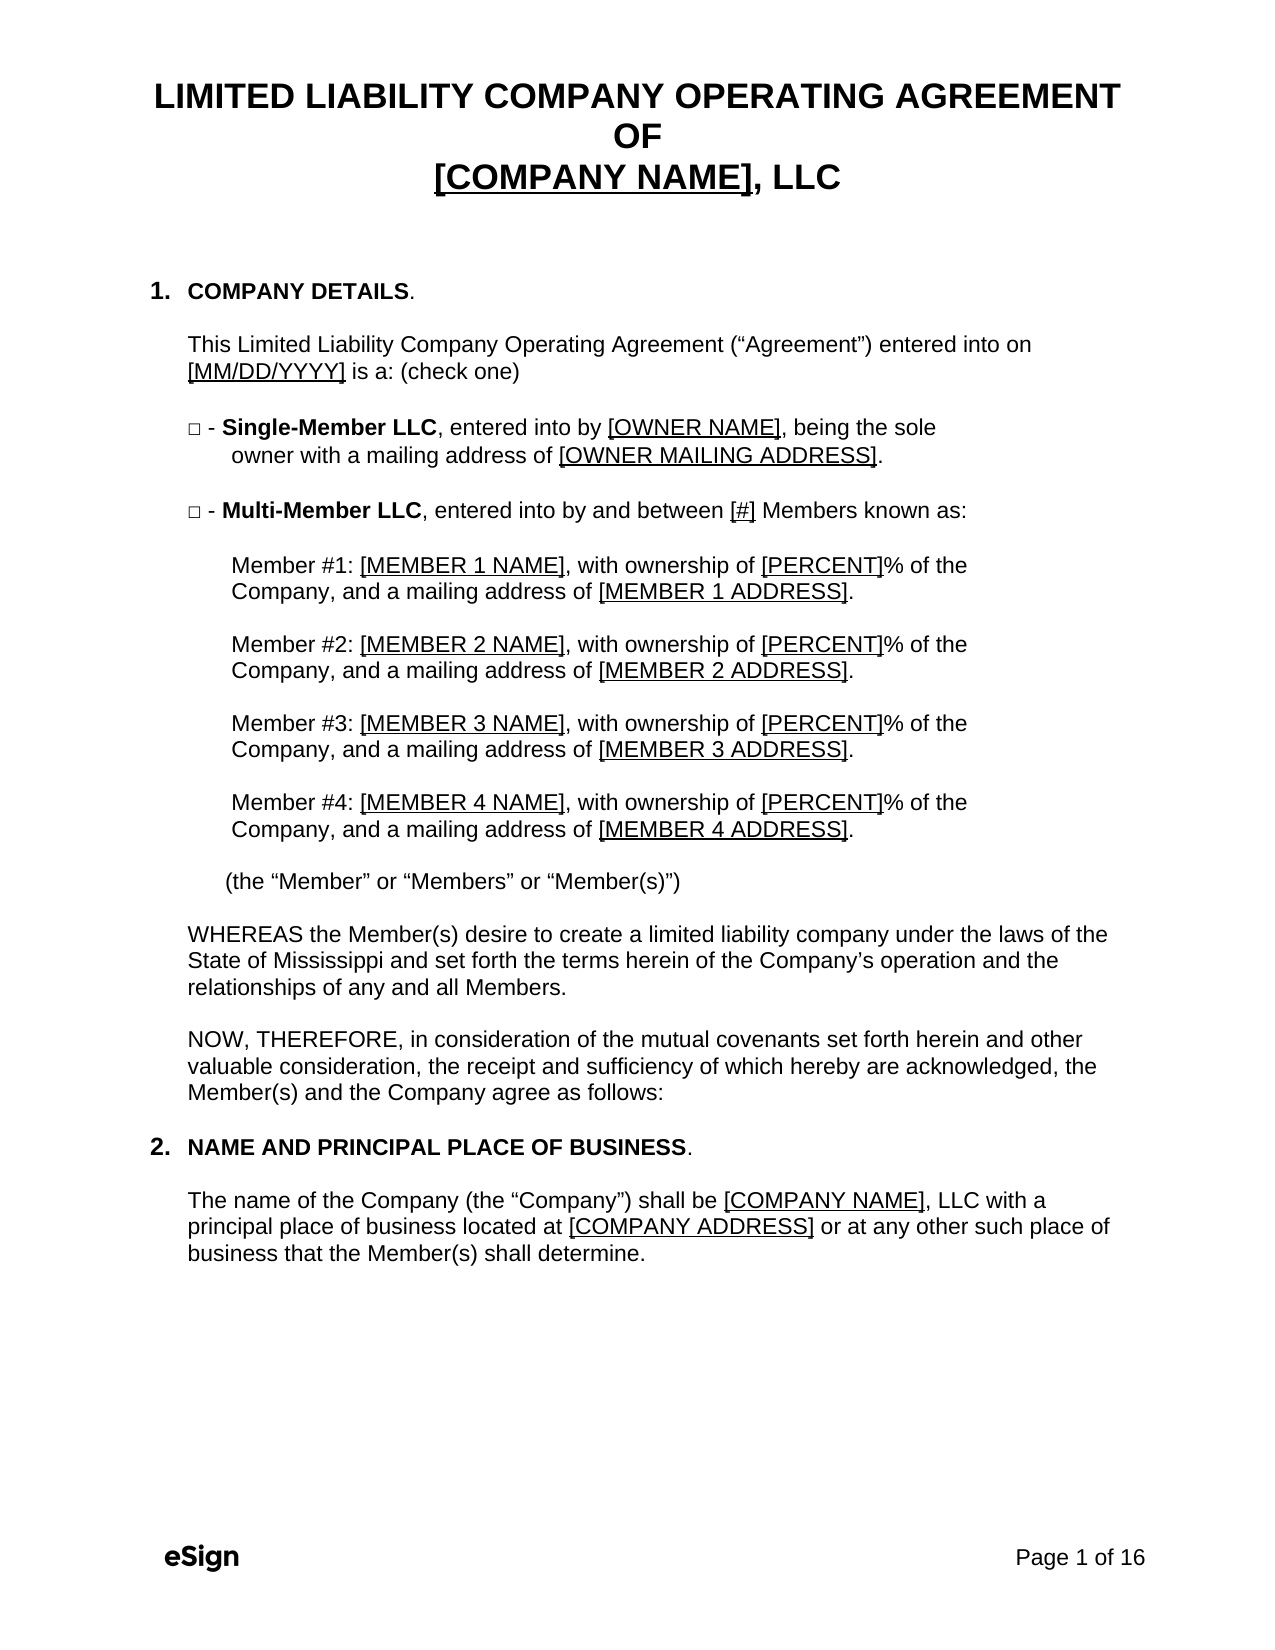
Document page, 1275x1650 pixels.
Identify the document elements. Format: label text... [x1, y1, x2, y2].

text NOW, THEREFORE, in consideration of the mutual covenants set forth herein and other valuable consideration, the receipt and sufficiency of which hereby are acknowledged, the Member(s) and the Company agree as follows: [187, 1026, 1125, 1105]
text Member #4: [MEMBER 4 NAME], with ownership of [PERCENT]% of the [225, 789, 1125, 816]
text Member #2: [MEMBER 2 NAME], with ownership of [PERCENT]% of the [225, 631, 1125, 657]
text Company, and a mailing address of [MEMBER 2 ADDRESS]. [225, 657, 1125, 684]
list NAME AND PRINCIPAL PLACE OF BUSINESS. [150, 1132, 1125, 1161]
list COMPANY DETAILS. [150, 276, 1125, 305]
text Member #1: [MEMBER 1 NAME], with ownership of [PERCENT]% of the [225, 552, 1125, 578]
text Company, and a mailing address of [MEMBER 1 ADDRESS]. [225, 578, 1125, 605]
subtitle LIMITED LIABILITY COMPANY OPERATING AGREEMENT [150, 75, 1125, 116]
text Member #3: [MEMBER 3 NAME], with ownership of [PERCENT]% of the [225, 710, 1125, 736]
text (the “Member” or “Members” or “Member(s)”) [225, 868, 1125, 894]
text WHEREAS the Member(s) desire to create a limited liability company under the laws of the State of Mississippi and set forth the terms herein of the Company’s operation and the relationships of any and all Members. [187, 921, 1125, 1000]
text Company, and a mailing address of [MEMBER 3 ADDRESS]. [225, 736, 1125, 763]
text owner with a mailing address of [OWNER MAILING ADDRESS]. [187, 442, 1125, 468]
list This Limited Liability Company Operating Agreement (“Agreement”) entered into on [MM/DD/YYYY] is a: (check one) [187, 331, 1125, 384]
subtitle [COMPANY NAME], LLC [150, 156, 1125, 197]
list The name of the Company (the “Company”) shall be [COMPANY NAME], LLC with a principal place of business located at [COMPANY ADDRESS] or at any other such place of business that the Member(s) shall determine. [187, 1187, 1125, 1266]
subtitle OF [150, 116, 1125, 156]
text ☐ - Single-Member LLC, entered into by [OWNER NAME], being the sole [187, 410, 1125, 442]
text Company, and a mailing address of [MEMBER 4 ADDRESS]. [225, 816, 1125, 842]
text ☐ - Multi-Member LLC, entered into by and between [#] Members known as: [187, 494, 1125, 526]
